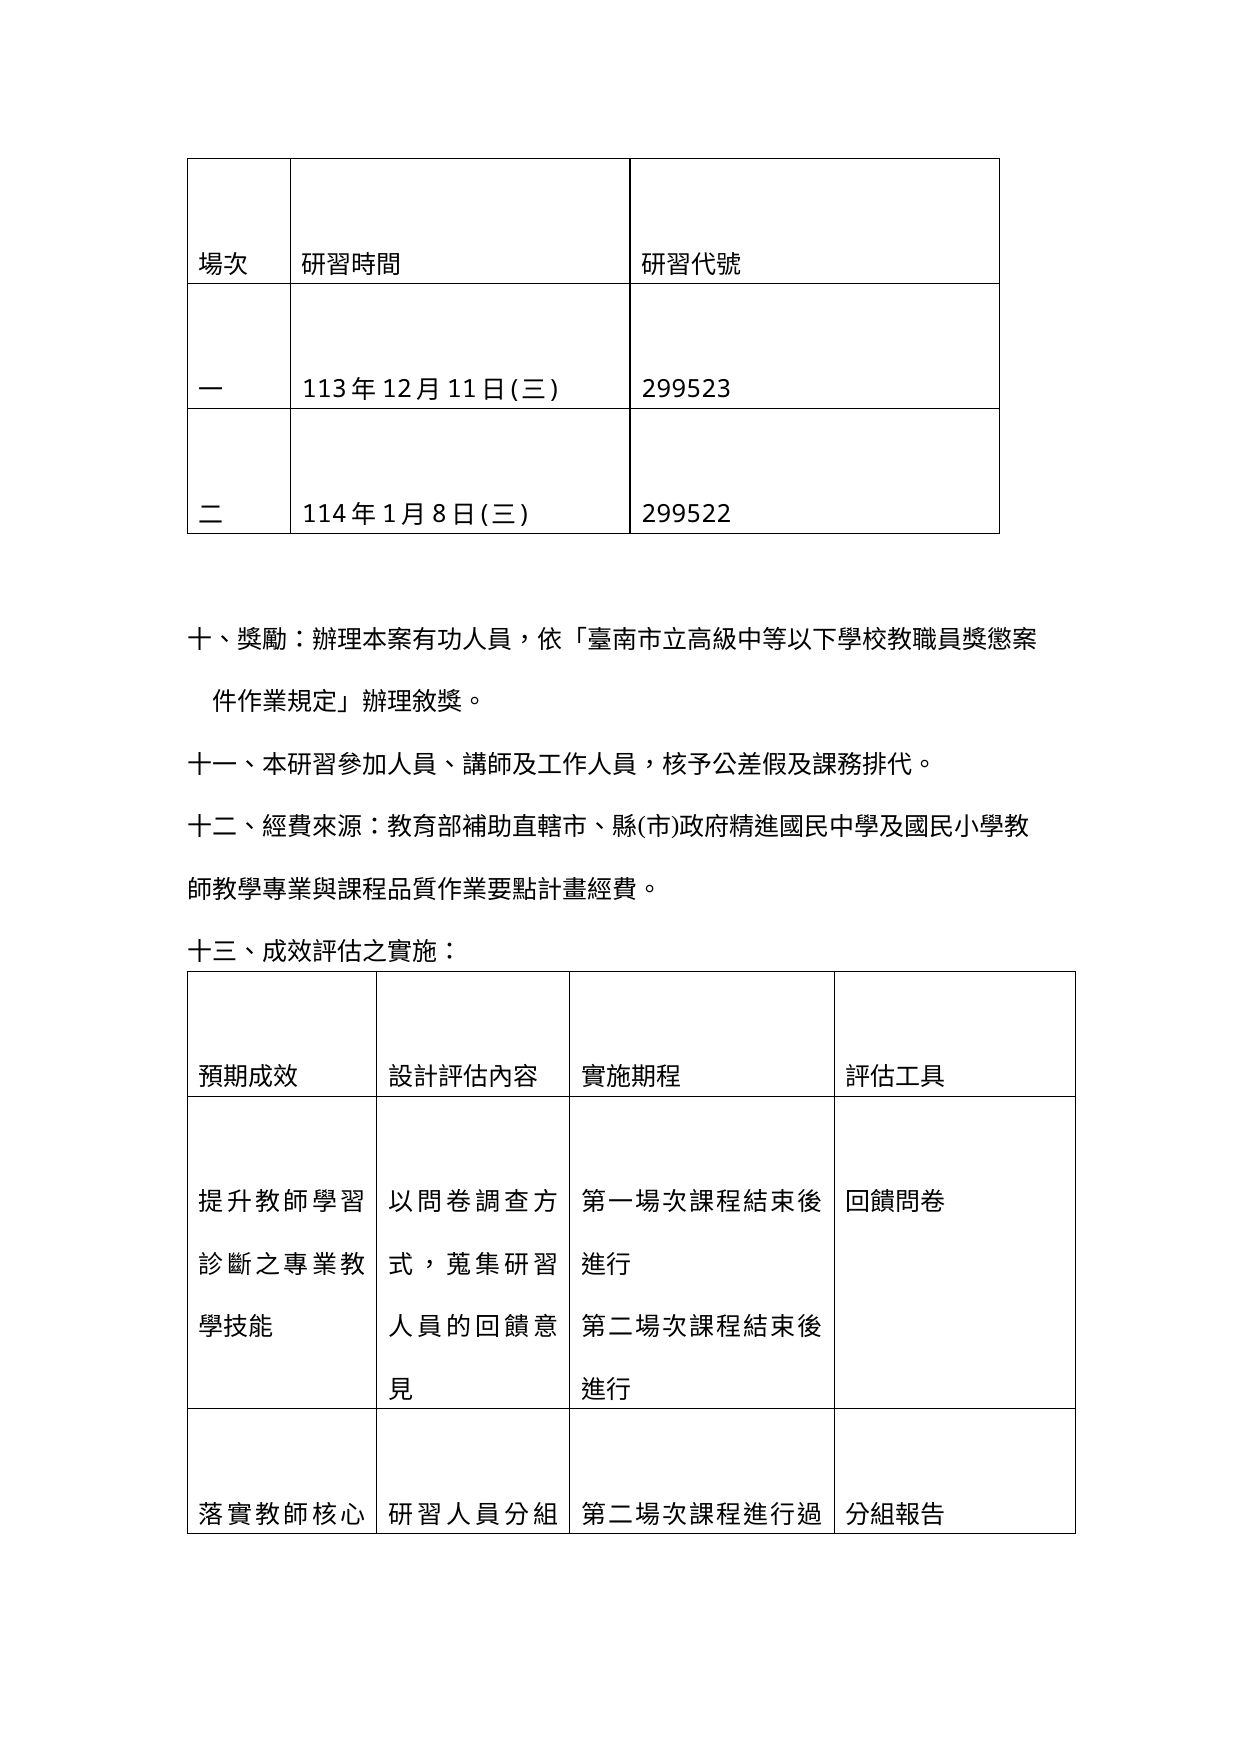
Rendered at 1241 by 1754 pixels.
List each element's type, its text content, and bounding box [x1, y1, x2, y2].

table_header 評估工具 [835, 972, 1075, 1096]
table_cell 114年1月8日(三) [291, 409, 629, 533]
table_cell 二 [188, 409, 290, 533]
text 件作業規定」辦理敘獎。 [187, 658, 1053, 721]
text 十二、經費來源：教育部補助直轄市、縣(市)政府精進國民中學及國民小學教師教學專業與課程品質作業要點計畫經費。 [187, 783, 1053, 908]
table_header 設計評估內容 [377, 972, 569, 1096]
table_cell 一 [188, 284, 290, 408]
text 十、獎勵：辦理本案有功人員，依「臺南市立高級中等以下學校教職員獎懲案 [187, 596, 1053, 658]
table_header 場次 [188, 159, 290, 283]
table_cell 分組報告 [835, 1409, 1075, 1533]
table_cell 研習人員分組 [377, 1409, 569, 1533]
table_cell 以問卷調查方式，蒐集研習人員的回饋意見 [377, 1097, 569, 1408]
table_cell 113年12月11日(三) [291, 284, 629, 408]
table_cell 299522 [631, 409, 999, 533]
table_cell 第二場次課程進行過 [570, 1409, 834, 1533]
table_cell 落實教師核心 [188, 1409, 376, 1533]
table_cell 第一場次課程結束後進行 第二場次課程結束後進行 [570, 1097, 834, 1408]
text 十一、本研習參加人員、講師及工作人員，核予公差假及課務排代。 [187, 721, 1053, 783]
table_header 預期成效 [188, 972, 376, 1096]
table_header 實施期程 [570, 972, 834, 1096]
table_cell 299523 [631, 284, 999, 408]
table_header 研習代號 [631, 159, 999, 283]
table_cell 回饋問卷 [835, 1097, 1075, 1408]
table_cell 提升教師學習診斷之專業教學技能 [188, 1097, 376, 1408]
table_header 研習時間 [291, 159, 629, 283]
text 十三、成效評估之實施： [187, 908, 1053, 971]
